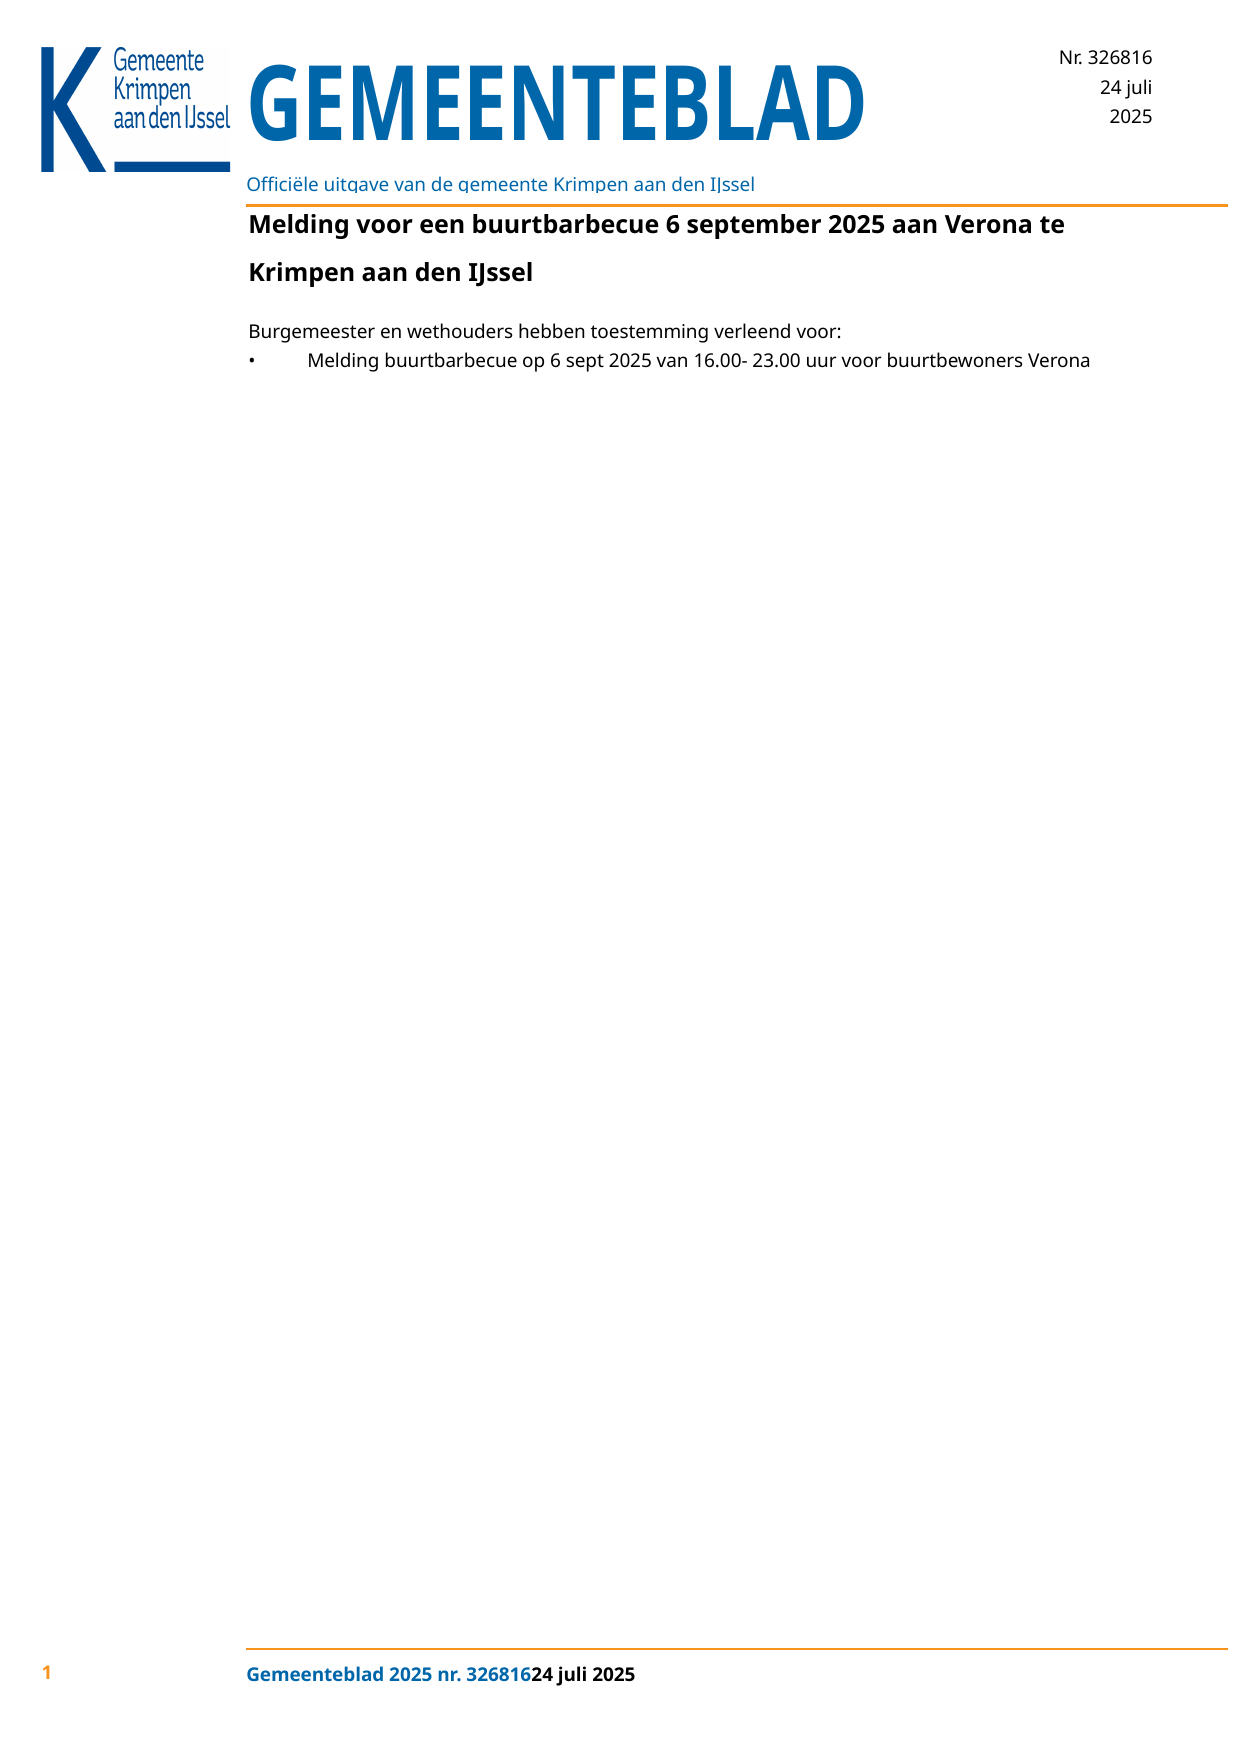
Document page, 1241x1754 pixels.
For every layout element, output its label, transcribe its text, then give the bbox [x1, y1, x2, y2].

text Melding voor een buurtbarbecue 6 september 2025 aan Verona te Krimpen aan den IJssel [248, 207, 1152, 288]
list Melding buurtbarbecue op 6 sept 2025 van 16.00- 23.00 uur voor buurtbewoners Verona [248, 347, 1152, 373]
picture [41, 47, 231, 172]
text Burgemeester en wethouders hebben toestemming verleend voor: [248, 318, 1152, 344]
